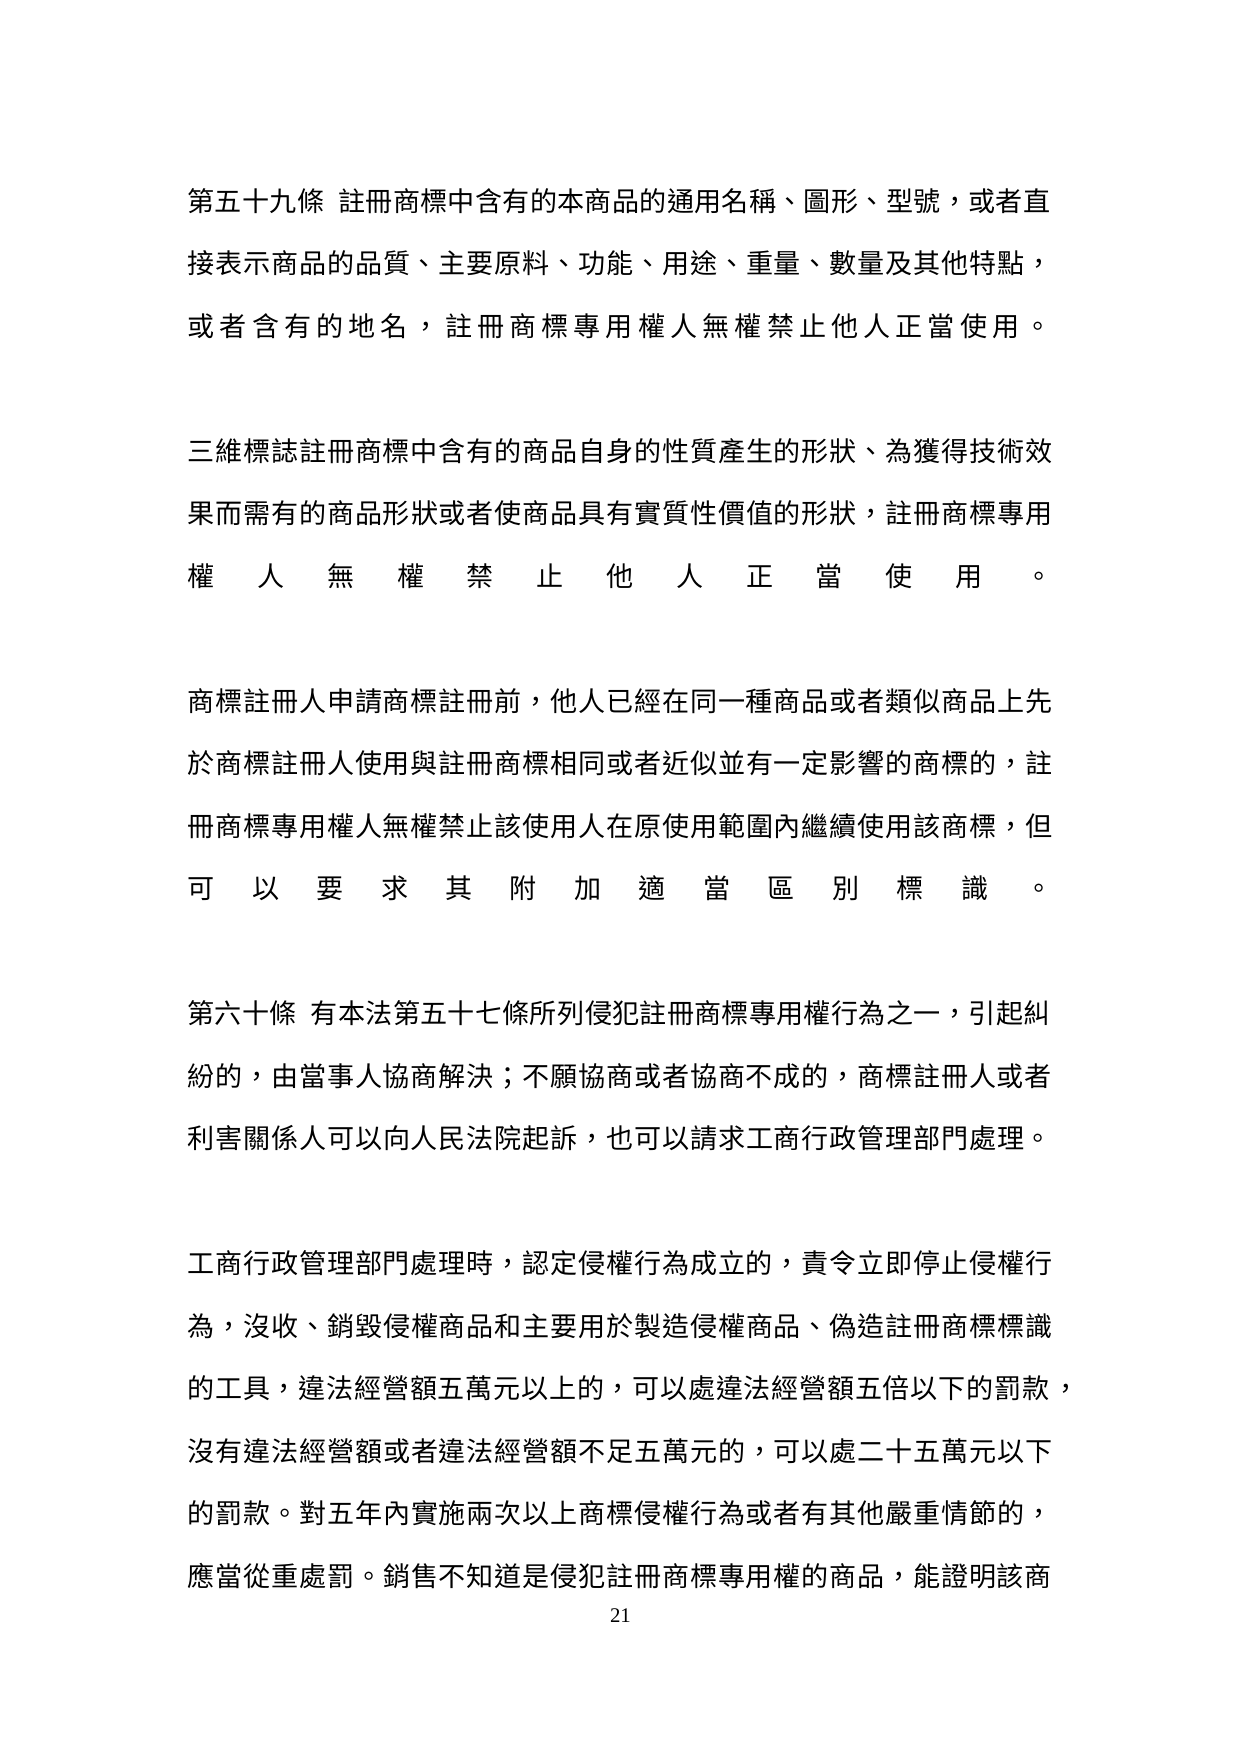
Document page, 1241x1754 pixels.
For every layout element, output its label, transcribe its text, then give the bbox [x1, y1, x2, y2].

text 第六章 商標使用的管理 第四十八條 本法所稱商標的使用，是指將商標用於商品、商品包裝或者容器以及商品交易文書上，或者將商標用於廣告宣傳、展覽以及其他商業活動中，用於識別商品來源的行為。 第四十九條 商標註冊人在使用註冊商標的過程中，自行改變註冊商標、註冊人名義、位址或者其他註冊事項的，由地方工商行政管理部門責令限期改正；期滿不改正的，由商標局撤銷其註冊商標。 註冊商標成為其核定使用的商品的通用名稱或者沒有正當理由連續三年不使用的，任何單位或者個人可以向商標局申請撤銷該註冊商標。商標局應當自收到申請之日起九個月內做出決定。有特殊情況需要延長的，經國務院工商行政管理部門批准，可以延長三個月。 第五十條 註冊商標被撤銷、被宣告無效或者期滿不再續展的，自撤銷、宣告無效或者註銷之日起一年內，商標局對與該商標相同或者近似的商標註冊申請，不予核准。 第五十一條 違反本法第六條規定的，由地方工商行政管理部門責令限期申請註冊，違法經營額五萬元以上的，可以處違法經營額百分之二十以下的罰款，沒有違法經營額或者違法經營額不足五萬元的，可以處一萬元以下的罰款。 第五十二條 將未註冊商標冒充註冊商標使用的，或者使用未註冊商標違反本法第十條規定的，由地方工商行政管理部門予以制止，限期改正，並可以予以通報，違法經營額五萬元以上的，可以處違法經營額百分之二十以下的罰款，沒有違法經營額或者違法經營額不足五萬元的，可以處一萬元以下的罰款。 第五十三條 違反本法第十四條第五款規定的，由地方工商行政管理部門責令改正，處十萬元罰款。 第五十四條 對商標局撤銷或者不予撤銷註冊商標的決定，當事人不服的，可以自收到通知之日起十五日內向商標評審委員會申請複審。商標評審委員會應當自收到申請之日起九個月內做出決定，並書面通知當事人。有特殊情況需要延長的，經國務院工商行政管理部門批准，可以延長三個月。當事人對商標評審委員會的決定不服的，可以自收到通知之日起三十日內向人民法院起訴。 第五十五條 法定期限屆滿，當事人對商標局做出的撤銷註冊商標的決定不申請複審或者對商標評審委員會做出的複審決定不向人民法院起訴的，撤銷註冊商標的決定、複審決定生效。 被撤銷的註冊商標，由商標局予以公告，該註冊商標專用權自公告之日起終止。 第七章 註冊商標專用權的保護 第五十六條 註冊商標的專用權，以核准註冊的商標和核定使用的商品為限。 第五十七條 有下列行為之一的，均屬侵犯註冊商標專用權： （一）未經商標註冊人的許可，在同一種商品上使用與其註冊商標相同的商標的； （二）未經商標註冊人的許可，在同一種商品上使用與其註冊商標近似的商標，或者在類似商品上使用與其註冊商標相同或者近似的商標，容易導致混淆的； （三）銷售侵犯註冊商標專用權的商品的； （四）偽造、擅自製造他人註冊商標標識或者銷售偽造、擅自製造的註冊商標標識的； （五）未經商標註冊人同意，更換其註冊商標並將該更換商標的商品又投入市場的； （六）故意為侵犯他人商標專用權行為提供便利條件，幫助他人實施侵犯商標專用權行為的； （七）給他人的註冊商標專用權造成其他損害的。 第五十八條 將他人註冊商標、未註冊的馳名商標作為企業名稱中的字號使用，誤導公眾，構成不正當競爭行為的，依照《中華人民共和國反不正當競爭法》處理。 第五十九條 註冊商標中含有的本商品的通用名稱、圖形、型號，或者直接表示商品的品質、主要原料、功能、用途、重量、數量及其他特點，或者含有的地名，註冊商標專用權人無權禁止他人正當使用。 三維標誌註冊商標中含有的商品自身的性質產生的形狀、為獲得技術效果而需有的商品形狀或者使商品具有實質性價值的形狀，註冊商標專用權人無權禁止他人正當使用。 商標註冊人申請商標註冊前，他人已經在同一種商品或者類似商品上先於商標註冊人使用與註冊商標相同或者近似並有一定影響的商標的，註冊商標專用權人無權禁止該使用人在原使用範圍內繼續使用該商標，但可以要求其附加適當區別標識。 第六十條 有本法第五十七條所列侵犯註冊商標專用權行為之一，引起糾紛的，由當事人協商解決；不願協商或者協商不成的，商標註冊人或者利害關係人可以向人民法院起訴，也可以請求工商行政管理部門處理。 工商行政管理部門處理時，認定侵權行為成立的，責令立即停止侵權行為，沒收、銷毀侵權商品和主要用於製造侵權商品、偽造註冊商標標識的工具，違法經營額五萬元以上的，可以處違法經營額五倍以下的罰款，沒有違法經營額或者違法經營額不足五萬元的，可以處二十五萬元以下的罰款。對五年內實施兩次以上商標侵權行為或者有其他嚴重情節的，應當從重處罰。銷售不知道是侵犯註冊商標專用權的商品，能證明該商品是自己合法取得並說明提供者的，由工商行政管理部門責令停止銷售。 對侵犯商標專用權的賠償數額的爭議，當事人可以請求進行處理的工商行政管理部門調解，也可以依照《中華人民共和國民事訴訟法》向人民法院起訴。經工商行政管理部門調解，當事人未達成協議或者調解書生效後不履行的，當事人可以依照《中華人民共和國民事訴訟法》向人民法院起訴。 第六十一條 對侵犯註冊商標專用權的行為，工商行政管理部門有權依法查處；涉嫌犯罪的，應當及時移送司法機關依法處理。 第六十二條 縣級以上工商行政管理部門根據已經取得的違法嫌疑證據或者舉報，對涉嫌侵犯他人註冊商標專用權的行為進行查處時，可以行使下列職權： （一）詢問有關當事人，調查與侵犯他人註冊商標專用權有關的情況； （二）查閱、複製當事人與侵權活動有關的合同、發票、帳簿以及其他有關資料； （三）對當事人涉嫌從事侵犯他人註冊商標專用權活動的場所實施現場檢查； （四）檢查與侵權活動有關的物品；對有證據證明是侵犯他人註冊商標專用權的物品，可以查封或者扣押。 工商行政管理部門依法行使前款規定的職權時，當事人應當予以協助、配合，不得拒絕、阻撓。 在查處商標侵權案件過程中，對商標權屬存在爭議或者權利人同時向人民法院提起商標侵權訴訟的，工商行政管理部門可以中止案件的查處。中止原因消除後，應當恢復或者終結案件查處程式。 第六十三條 侵犯商標專用權的賠償數額，按照權利人因被侵權所受到的實際損失確定；實際損失難以確定的，可以按照侵權人因侵權所獲得的利益確定；權利人的損失或者侵權人獲得的利益難以確定的，參照該商標許可使用費的倍數合理確定。對惡意侵犯商標專用權，情節嚴重的，可以在按照上述方法確定數額的一倍以上五倍以下確定賠償數額。賠償數額應當包括權利人為制止侵權行為所支付的合理開支。 人民法院為確定賠償數額，在權利人已經盡力舉證，而與侵權行為相關的帳簿、資料主要由侵權人掌握的情況下，可以責令侵權人提供與侵權行為相關的帳簿、資料；侵權人不提供或者提供虛假的帳簿、資料的，人民法院可以參考權利人的主張和提供的證據判定賠償數額。 [187, 96, 1053, 1596]
